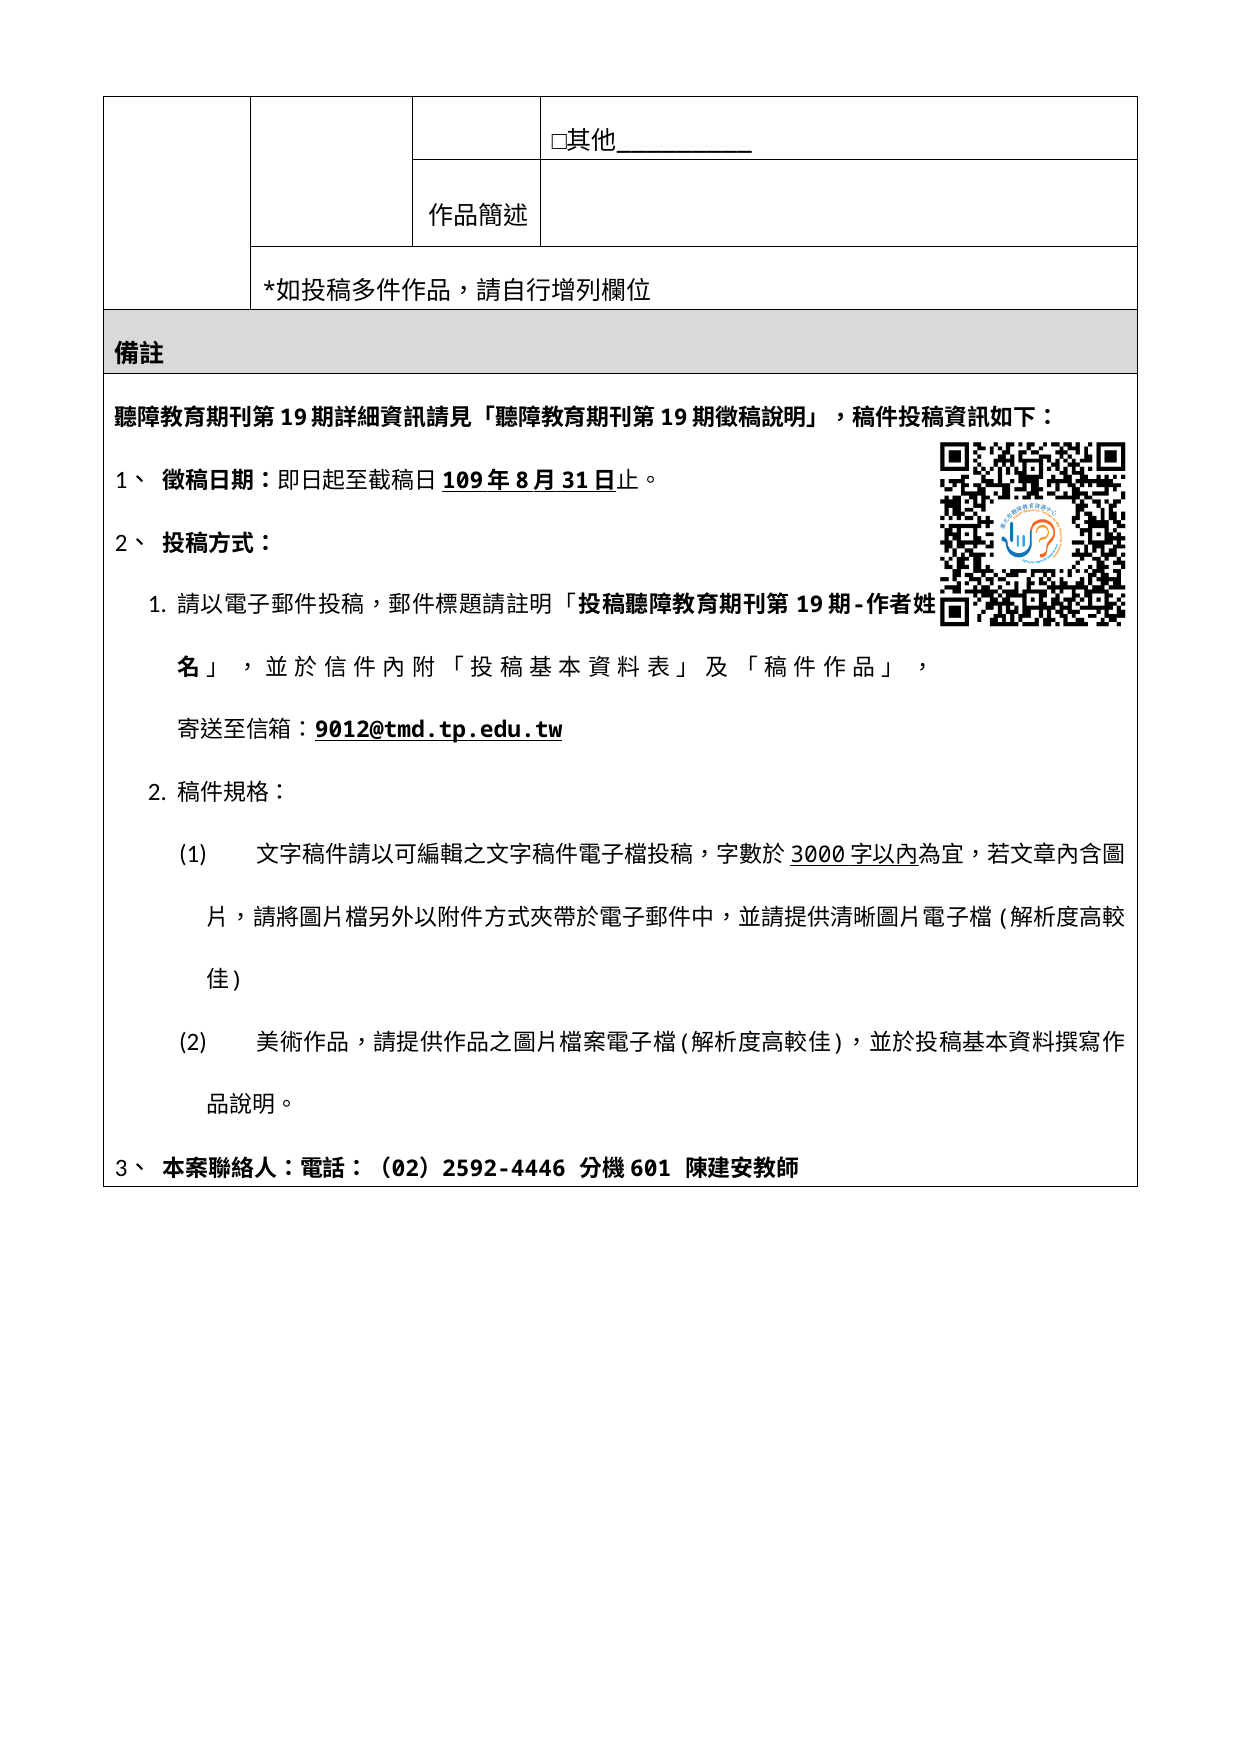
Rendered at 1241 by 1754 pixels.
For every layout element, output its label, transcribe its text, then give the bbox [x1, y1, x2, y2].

table_cell [541, 160, 1137, 246]
table_cell [104, 97, 250, 309]
table_cell 作品簡述 [413, 160, 540, 246]
table_cell 備註 [104, 310, 1137, 373]
table_cell [251, 97, 412, 246]
table_cell 聽障教育期刊第19期詳細資訊請見「聽障教育期刊第19期徵稿說明」，稿件投稿資訊如下： 徵稿日期：即日起至截稿日109年8月31日止。 投稿方式： 請以電子郵件投稿，郵件標題請註明「投稿聽障教育期刊第19期-作者姓名」，並於信件內附「投稿基本資料表」及「稿件作品」， 寄送至信箱：9012@tmd.tp.edu.tw 稿件規格： 文字稿件請以可編輯之文字稿件電子檔投稿，字數於3000字以內為宜，若文章內含圖片，請將圖片檔另外以附件方式夾帶於電子郵件中，並請提供清晰圖片電子檔(解析度高較佳) 美術作品，請提供作品之圖片檔案電子檔(解析度高較佳)，並於投稿基本資料撰寫作品說明。 本案聯絡人：電話：（02）2592-4446 分機601 陳建安教師 [104, 374, 1137, 1186]
table_cell *如投稿多件作品，請自行增列欄位 [251, 247, 1137, 309]
table_cell □其他_________ [541, 97, 1137, 159]
table_cell [413, 97, 540, 159]
